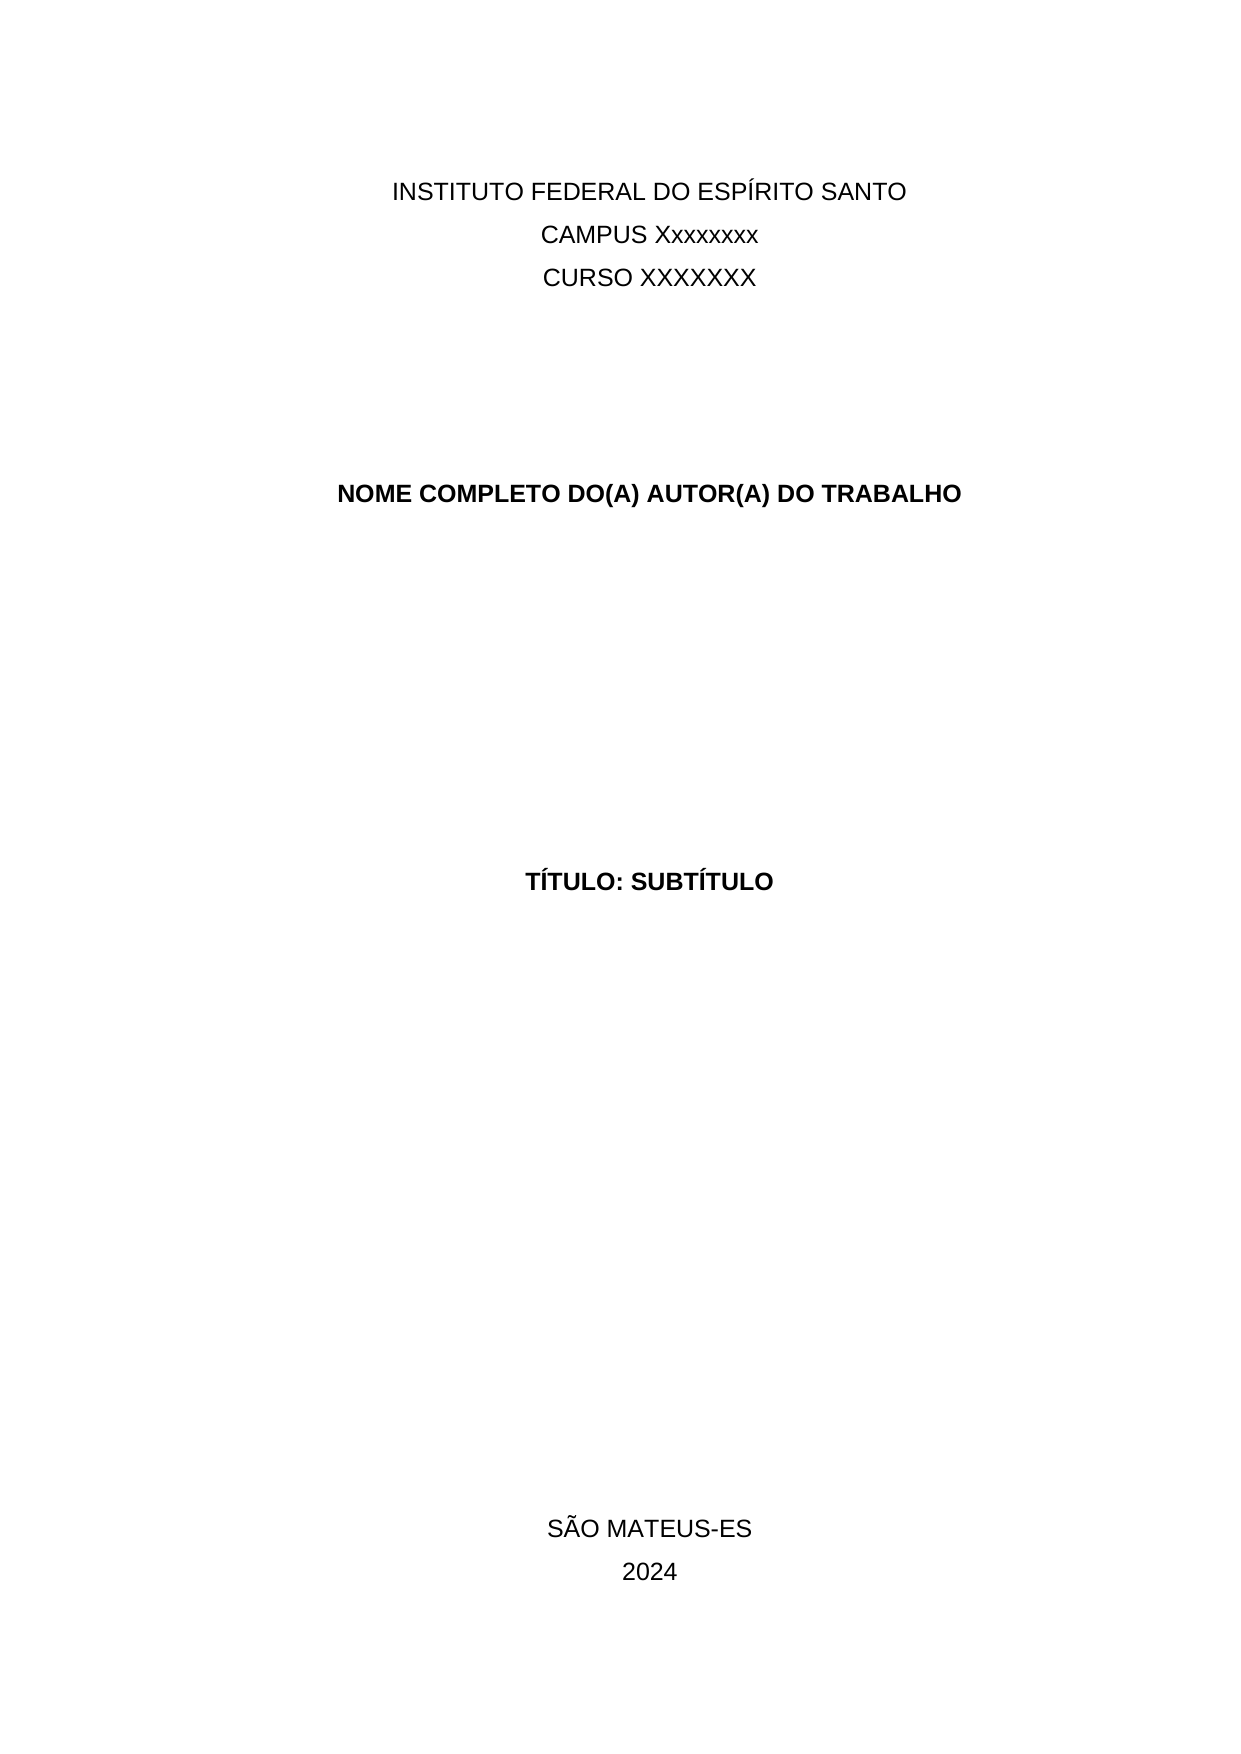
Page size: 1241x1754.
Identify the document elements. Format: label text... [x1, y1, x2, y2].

subtitle INSTITUTO FEDERAL DO ESPÍRITO SANTO [177, 177, 1122, 206]
subtitle TÍTULO: SUBTÍTULO [177, 867, 1122, 896]
subtitle CAMPUS Xxxxxxxx [177, 220, 1122, 249]
subtitle CURSO XXXXXXX [177, 263, 1122, 292]
subtitle SÃO MATEUS-ES [177, 1514, 1122, 1543]
subtitle NOME COMPLETO DO(A) AUTOR(A) DO TRABALHO [177, 479, 1122, 508]
subtitle 2024 [177, 1557, 1122, 1586]
